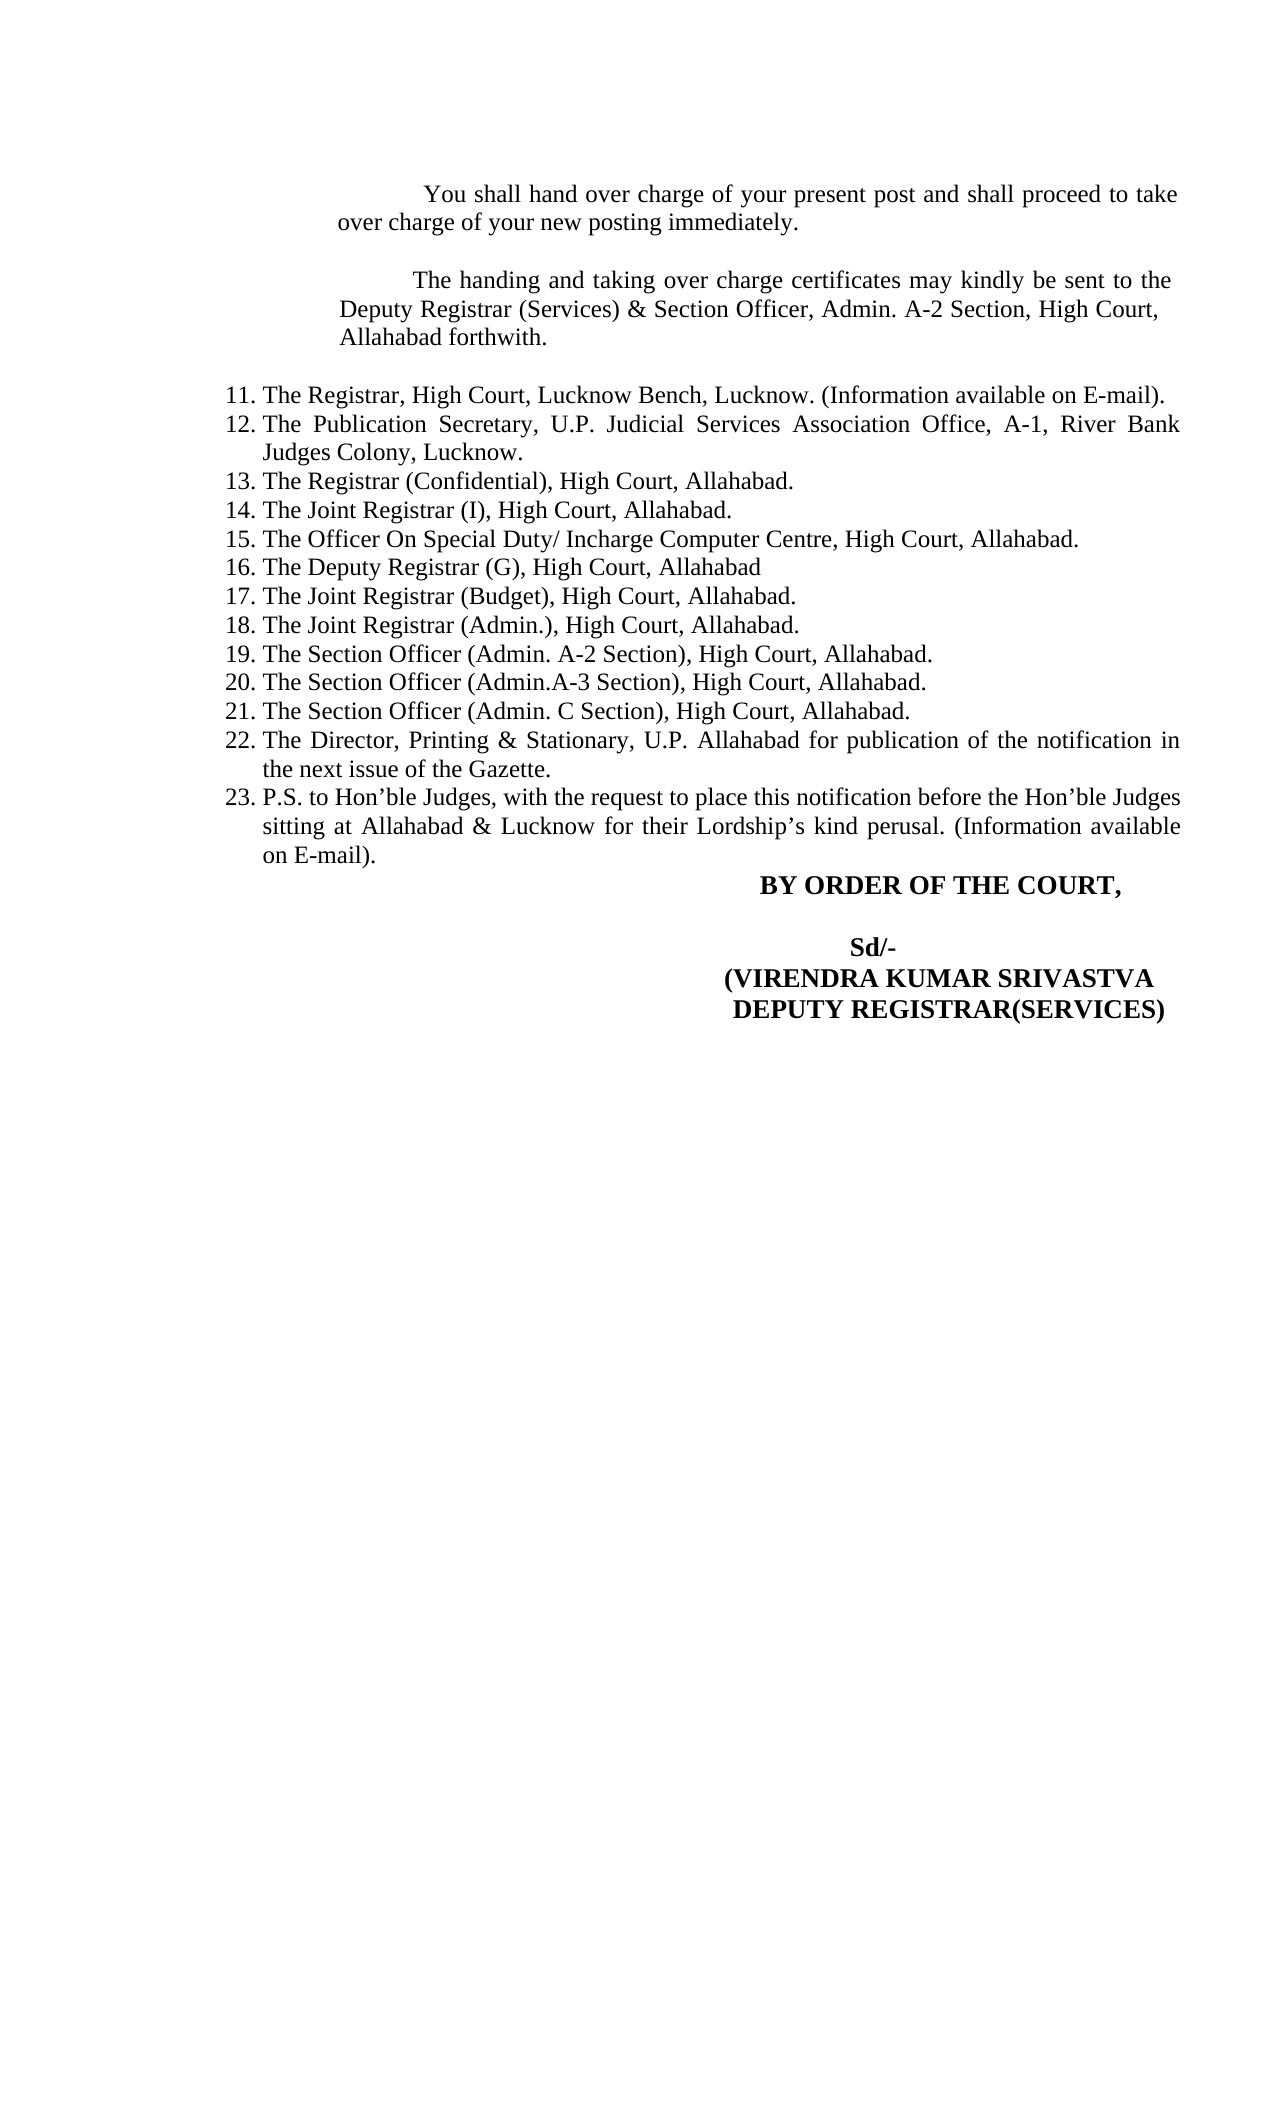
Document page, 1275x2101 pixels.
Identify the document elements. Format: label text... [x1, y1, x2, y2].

list The Officer On Special Duty/ Incharge Computer Centre, High Court, Allahabad. [225, 524, 1181, 552]
list The Registrar (Confidential), High Court, Allahabad. [225, 466, 1181, 495]
text The handing and taking over charge certificates may kindly be sent to the Deputy Registrar (Services) & Section Officer, Admin. A-2 Section, High Court, Allahabad forthwith. [291, 265, 1181, 351]
list The Section Officer (Admin. A-2 Section), High Court, Allahabad. [225, 639, 1181, 667]
text DEPUTY REGISTRAR(SERVICES) [712, 993, 1181, 1024]
list The Deputy Registrar (G), High Court, Allahabad [225, 552, 1181, 581]
text (VIRENDRA KUMAR SRIVASTVA [712, 962, 1181, 993]
list The Joint Registrar (I), High Court, Allahabad. [225, 495, 1181, 524]
list The Joint Registrar (Budget), High Court, Allahabad. [225, 581, 1181, 610]
list The Director, Printing & Stationary, U.P. Allahabad for publication of the notification in the next issue of the Gazette. [225, 725, 1181, 782]
list The Section Officer (Admin. C Section), High Court, Allahabad. [225, 696, 1181, 725]
text Sd/- [187, 931, 1183, 962]
list The Section Officer (Admin.A-3 Section), High Court, Allahabad. [225, 667, 1181, 696]
list P.S. to Hon’ble Judges, with the request to place this notification before the Hon’ble Judges sitting at Allahabad & Lucknow for their Lordship’s kind perusal. (Information available on E-mail). [225, 782, 1181, 869]
list The Joint Registrar (Admin.), High Court, Allahabad. [225, 610, 1181, 639]
text You shall hand over charge of your present post and shall proceed to take over charge of your new posting immediately. [300, 179, 1181, 236]
list The Registrar, High Court, Lucknow Bench, Lucknow. (Information available on E-mail). [225, 380, 1181, 409]
text BY ORDER OF THE COURT, [562, 869, 1181, 900]
list The Publication Secretary, U.P. Judicial Services Association Office, A-1, River Bank Judges Colony, Lucknow. [225, 409, 1181, 466]
